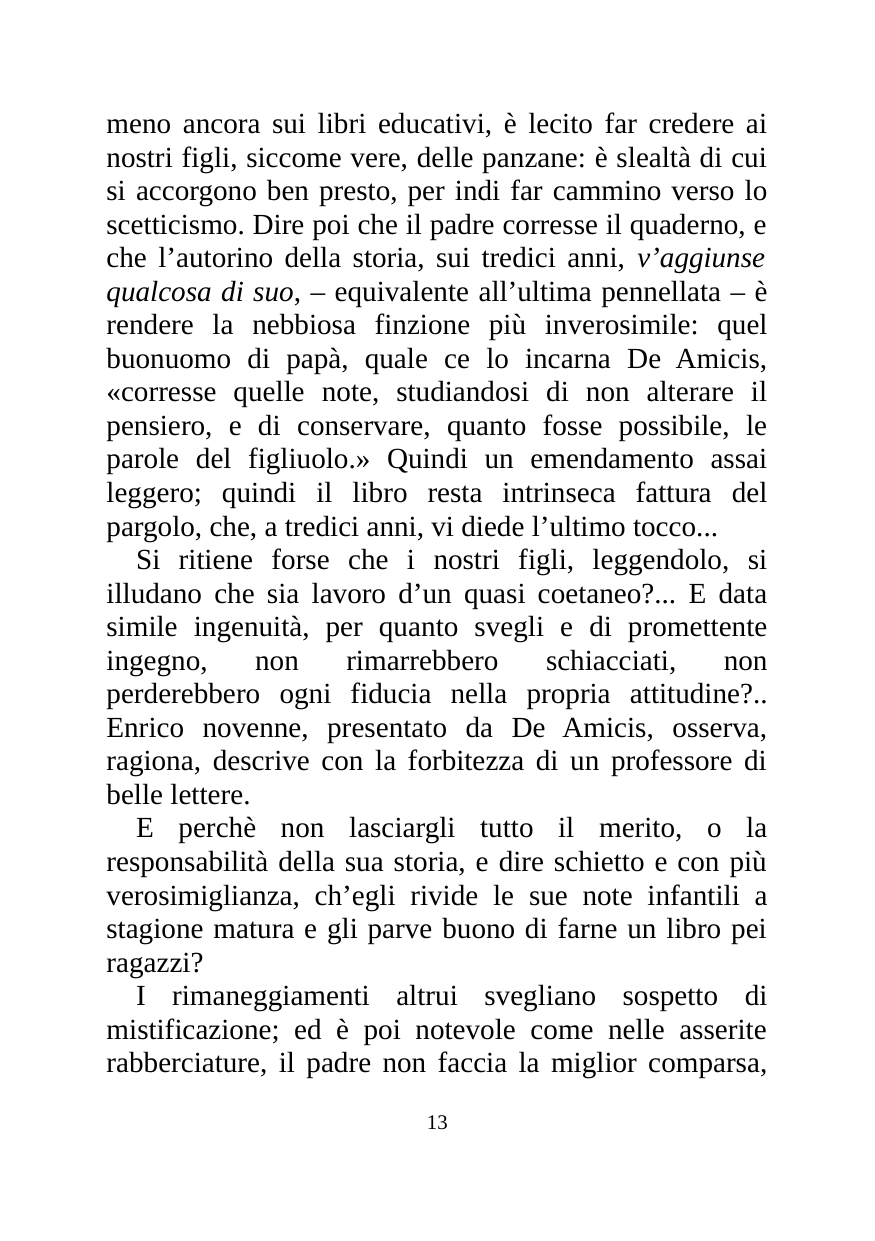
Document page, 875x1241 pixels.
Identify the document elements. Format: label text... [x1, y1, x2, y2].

text meno ancora sui libri educativi, è lecito far credere ai nostri figli, siccome vere, delle panzane: è slealtà di cui si accorgono ben presto, per indi far cammino verso lo scetticismo. Dire poi che il padre corresse il quaderno, e che l’autorino della storia, sui tredici anni, v’aggiunse qualcosa di suo, – equivalente all’ultima pennellata – è rendere la nebbiosa finzione più inverosimile: quel buonuomo di papà, quale ce lo incarna De Amicis, «corresse quelle note, studiandosi di non alterare il pensiero, e di conservare, quanto fosse possibile, le parole del figliuolo.» Quindi un emendamento assai leggero; quindi il libro resta intrinseca fattura del pargolo, che, a tredici anni, vi diede l’ultimo tocco... [106, 106, 768, 542]
text Si ritiene forse che i nostri figli, leggendolo, si illudano che sia lavoro d’un quasi coetaneo?... E data simile ingenuità, per quanto svegli e di promettente ingegno, non rimarrebbero schiacciati, non perderebbero ogni fiducia nella propria attitudine?.. Enrico novenne, presentato da De Amicis, osserva, ragiona, descrive con la forbitezza di un professore di belle lettere. [106, 542, 768, 811]
text I rimaneggiamenti altrui svegliano sospetto di mistificazione; ed è poi notevole come nelle asserite rabberciature, il padre non faccia la miglior comparsa, [106, 978, 768, 1079]
text E perchè non lasciargli tutto il merito, o la responsabilità della sua storia, e dire schietto e con più verosimiglianza, ch’egli rivide le sue note infantili a stagione matura e gli parve buono di farne un libro pei ragazzi? [106, 811, 768, 978]
